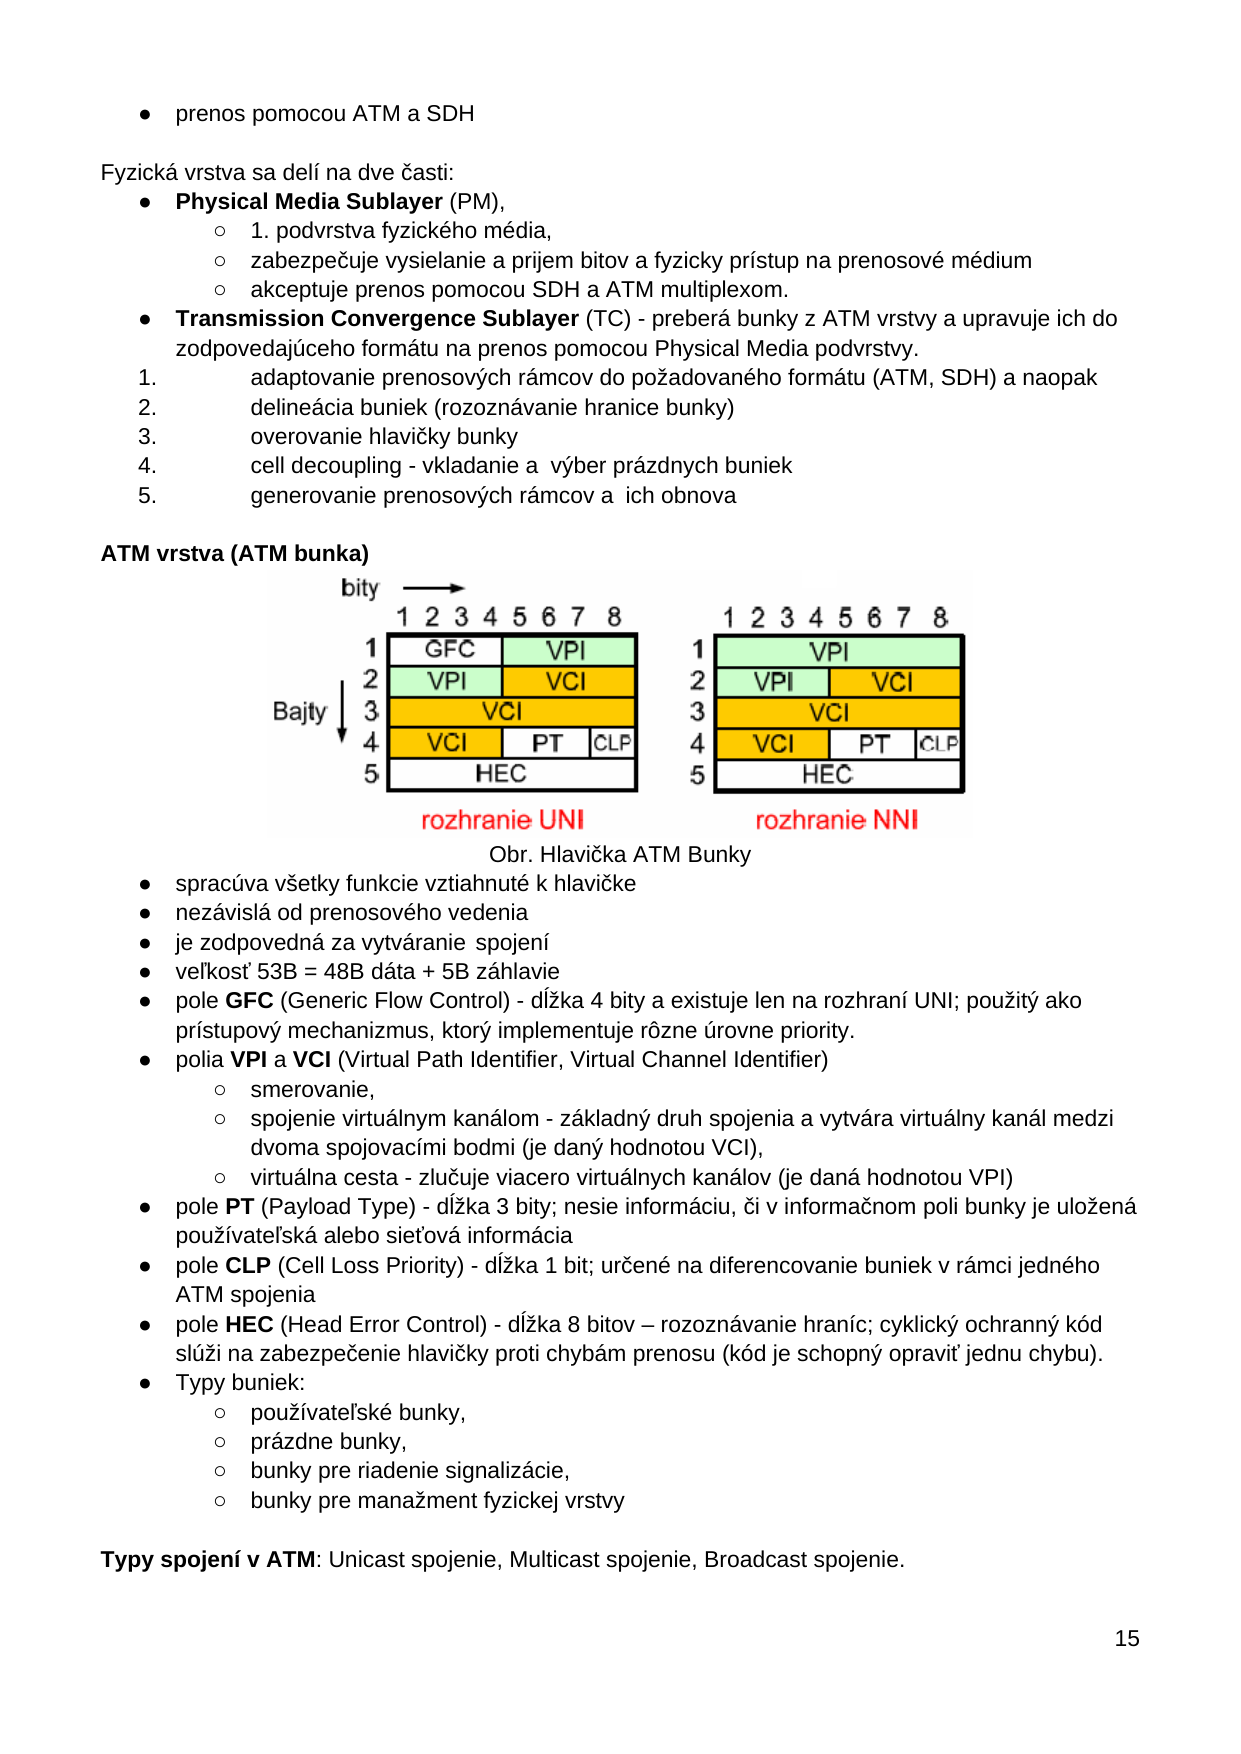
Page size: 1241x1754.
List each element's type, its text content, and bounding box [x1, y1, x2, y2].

picture [267, 570, 974, 838]
list Transmission Convergence Sublayer (TC) - preberá bunky z ATM vrstvy a upravuje ich do zodpovedajúceho formátu na prenos pomocou Physical Media podvrstvy. [138, 306, 1140, 361]
list spojenie virtuálnym kanálom - základný druh spojenia a vytvára virtuálny kanál medzi dvoma spojovacími bodmi (je daný hodnotou VCI), [213, 1106, 1140, 1161]
list overovanie hlavičky bunky [138, 423, 1140, 449]
list virtuálna cesta - zlučuje viacero virtuálnych kanálov (je daná hodnotou VPI) [213, 1164, 1140, 1190]
text Typy spojení v ATM: Unicast spojenie, Multicast spojenie, Broadcast spojenie. [100, 1546, 1140, 1572]
list generovanie prenosových rámcov a ich obnova [138, 482, 1140, 508]
list smerovanie, [213, 1076, 1140, 1102]
list bunky pre riadenie signalizácie, [213, 1458, 1140, 1484]
list polia VPI a VCI (Virtual Path Identifier, Virtual Channel Identifier) [138, 1047, 1140, 1073]
list pole GFC (Generic Flow Control) - dĺžka 4 bity a existuje len na rozhraní UNI; použitý ako prístupový mechanizmus, ktorý implementuje rôzne úrovne priority. [138, 988, 1140, 1043]
list delineácia buniek (rozoznávanie hranice bunky) [138, 394, 1140, 420]
text Obr. Hlavička ATM Bunky [100, 841, 1140, 867]
list bunky pre manažment fyzickej vrstvy [213, 1488, 1140, 1513]
list spracúva všetky funkcie vztiahnuté k hlavičke [138, 871, 1140, 896]
list veľkosť 53B = 48B dáta + 5B záhlavie [138, 959, 1140, 984]
list 1. podvrstva fyzického média, [213, 218, 1140, 243]
list prenos pomocou ATM a SDH [138, 100, 1140, 126]
list používateľské bunky, [213, 1399, 1140, 1425]
list pole PT (Payload Type) - dĺžka 3 bity; nesie informáciu, či v informačnom poli bunky je uložená používateľská alebo sieťová informácia [138, 1194, 1140, 1249]
list prázdne bunky, [213, 1429, 1140, 1454]
list adaptovanie prenosových rámcov do požadovaného formátu (ATM, SDH) a naopak [138, 365, 1140, 390]
list pole CLP (Cell Loss Priority) - dĺžka 1 bit; určené na diferencovanie buniek v rámci jedného ATM spojenia [138, 1253, 1140, 1308]
list cell decoupling - vkladanie a výber prázdnych buniek [138, 453, 1140, 478]
list pole HEC (Head Error Control) - dĺžka 8 bitov – rozoznávanie hraníc; cyklický ochranný kód slúži na zabezpečenie hlavičky proti chybám prenosu (kód je schopný opraviť jednu chybu). [138, 1311, 1140, 1366]
list Physical Media Sublayer (PM), [138, 188, 1140, 214]
list zabezpečuje vysielanie a prijem bitov a fyzicky prístup na prenosové médium [213, 247, 1140, 273]
list akceptuje prenos pomocou SDH a ATM multiplexom. [213, 277, 1140, 302]
list Typy buniek: [138, 1370, 1140, 1396]
text Fyzická vrstva sa delí na dve časti: [100, 159, 1140, 185]
list je zodpovedná za vytváranie spojení [138, 929, 1140, 955]
list nezávislá od prenosového vedenia [138, 900, 1140, 926]
text ATM vrstva (ATM bunka) [100, 541, 1140, 567]
